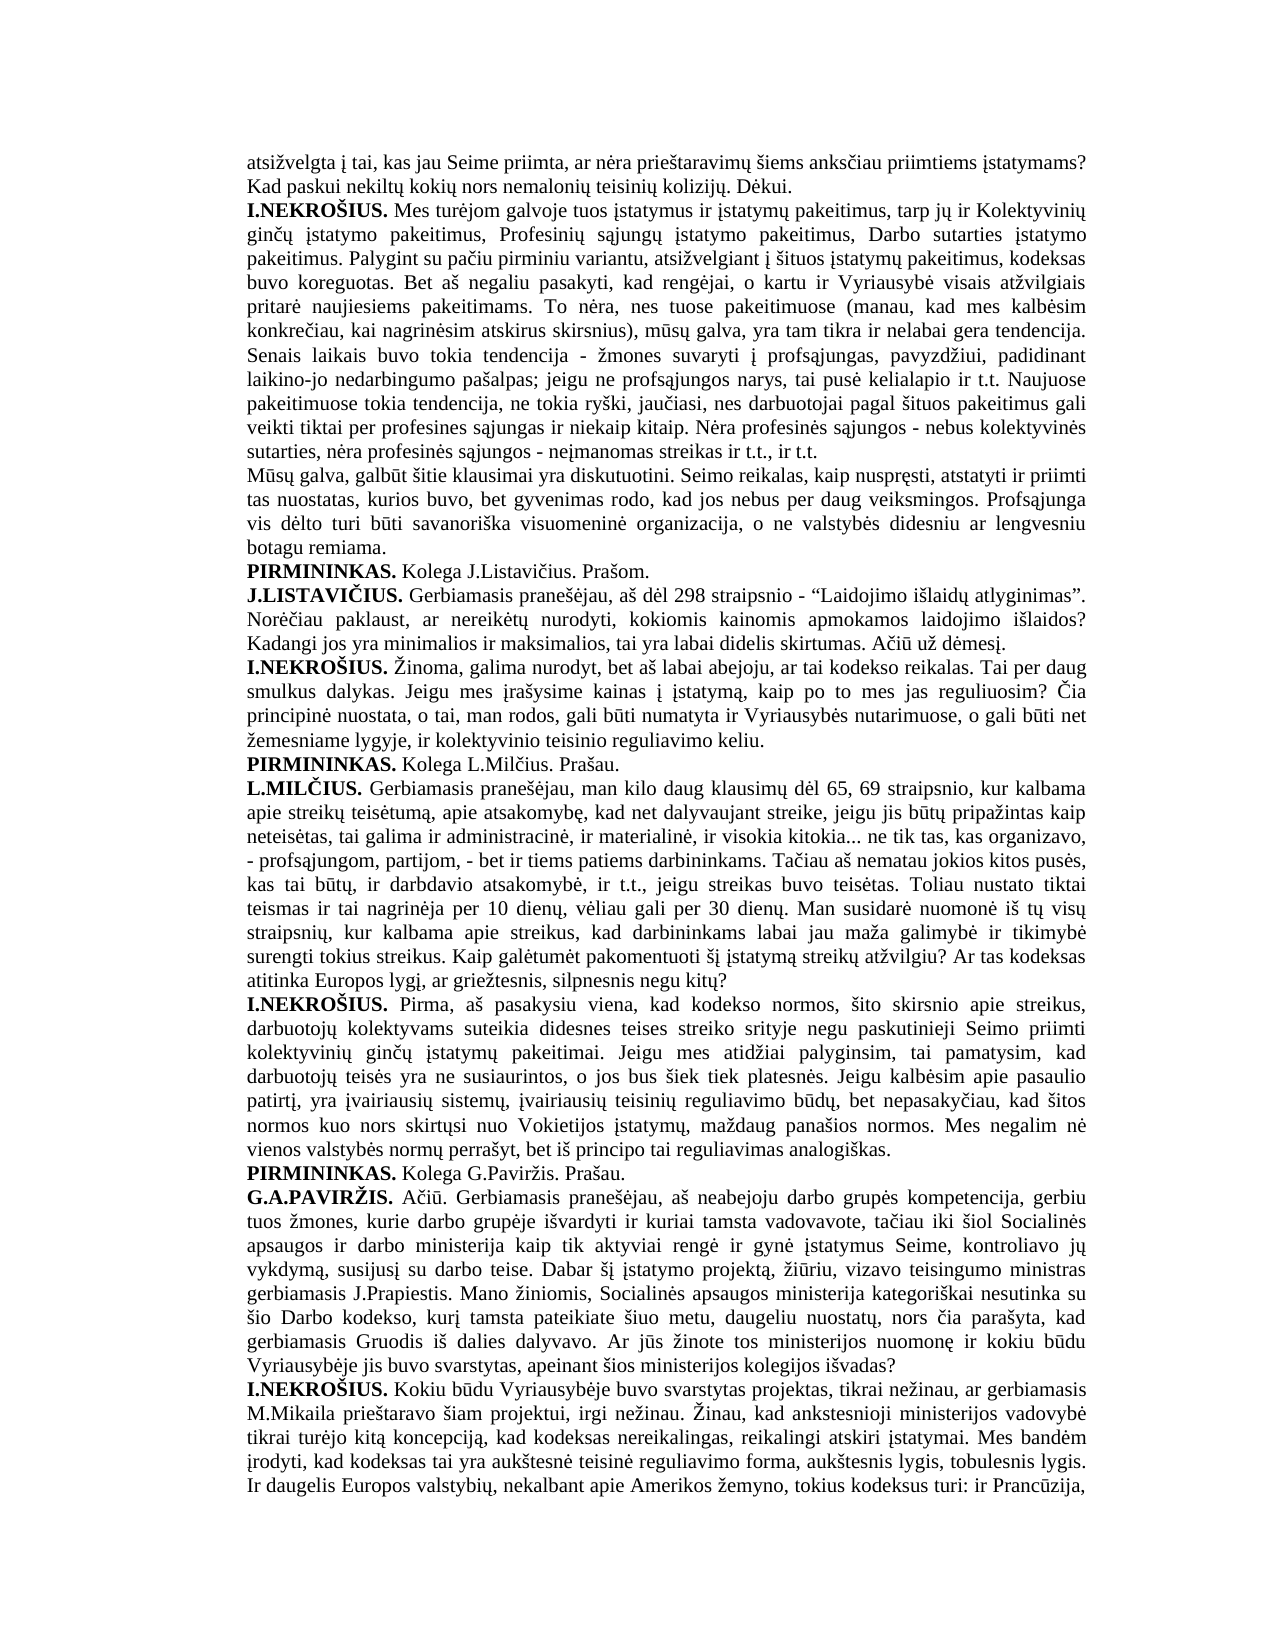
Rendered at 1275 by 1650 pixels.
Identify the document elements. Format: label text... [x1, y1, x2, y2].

text J.LISTAVIČIUS. Gerbiamasis pranešėjau, aš dėl 298 straipsnio - “Laidojimo išlaidų atlyginimas”. Norėčiau paklaust, ar nereikėtų nurodyti, kokiomis kainomis apmokamos laidojimo išlaidos? Kadangi jos yra minimalios ir maksimalios, tai yra labai didelis skirtumas. Ačiū už dėmesį. [247, 583, 1087, 655]
text I.NEKROŠIUS. Mes turėjom galvoje tuos įstatymus ir įstatymų pakeitimus, tarp jų ir Kolektyvinių ginčų įstatymo pakeitimus, Profesinių sąjungų įstatymo pakeitimus, Darbo sutarties įstatymo pakeitimus. Palygint su pačiu pirminiu variantu, atsižvelgiant į šituos įstatymų pakeitimus, kodeksas buvo koreguotas. Bet aš negaliu pasakyti, kad rengėjai, o kartu ir Vyriausybė visais atžvilgiais pritarė naujiesiems pakeitimams. To nėra, nes tuose pakeitimuose (manau, kad mes kalbėsim konkrečiau, kai nagrinėsim atskirus skirsnius), mūsų galva, yra tam tikra ir nelabai gera tendencija. Senais laikais buvo tokia tendencija - žmones suvaryti į profsąjungas, pavyzdžiui, padidinant laikino-jo nedarbingumo pašalpas; jeigu ne profsąjungos narys, tai pusė kelialapio ir t.t. Naujuose pakeitimuose tokia tendencija, ne tokia ryški, jaučiasi, nes darbuotojai pagal šituos pakeitimus gali veikti tiktai per profesines sąjungas ir niekaip kitaip. Nėra profesinės sąjungos - nebus kolektyvinės sutarties, nėra profesinės sąjungos - neįmanomas streikas ir t.t., ir t.t. [247, 198, 1087, 463]
text PIRMININKAS. Kolega J.Listavičius. Prašom. [247, 559, 1087, 583]
text PIRMININKAS. Kolega L.Milčius. Prašau. [247, 752, 1087, 776]
text atsižvelgta į tai, kas jau Seime priimta, ar nėra prieštaravimų šiems anksčiau priimtiems įstatymams? Kad paskui nekiltų kokių nors nemalonių teisinių kolizijų. Dėkui. [247, 150, 1087, 198]
text Mūsų galva, galbūt šitie klausimai yra diskutuotini. Seimo reikalas, kaip nuspręsti, atstatyti ir priimti tas nuostatas, kurios buvo, bet gyvenimas rodo, kad jos nebus per daug veiksmingos. Profsąjunga vis dėlto turi būti savanoriška visuomeninė organizacija, o ne valstybės didesniu ar lengvesniu botagu remiama. [247, 463, 1087, 559]
text PIRMININKAS. Kolega G.Paviržis. Prašau. [247, 1161, 1087, 1185]
text I.NEKROŠIUS. Pirma, aš pasakysiu viena, kad kodekso normos, šito skirsnio apie streikus, darbuotojų kolektyvams suteikia didesnes teises streiko srityje negu paskutinieji Seimo priimti kolektyvinių ginčų įstatymų pakeitimai. Jeigu mes atidžiai palyginsim, tai pamatysim, kad darbuotojų teisės yra ne susiaurintos, o jos bus šiek tiek platesnės. Jeigu kalbėsim apie pasaulio patirtį, yra įvairiausių sistemų, įvairiausių teisinių reguliavimo būdų, bet nepasakyčiau, kad šitos normos kuo nors skirtųsi nuo Vokietijos įstatymų, maždaug panašios normos. Mes negalim nė vienos valstybės normų perrašyt, bet iš principo tai reguliavimas analogiškas. [247, 992, 1087, 1161]
text I.NEKROŠIUS. Kokiu būdu Vyriausybėje buvo svarstytas projektas, tikrai nežinau, ar gerbiamasis M.Mikaila prieštaravo šiam projektui, irgi nežinau. Žinau, kad ankstesnioji ministerijos vadovybė tikrai turėjo kitą koncepciją, kad kodeksas nereikalingas, reikalingi atskiri įstatymai. Mes bandėm įrodyti, kad kodeksas tai yra aukštesnė teisinė reguliavimo forma, aukštesnis lygis, tobulesnis lygis. Ir daugelis Europos valstybių, nekalbant apie Amerikos žemyno, tokius kodeksus turi: ir Prancūzija, [247, 1377, 1087, 1497]
text I.NEKROŠIUS. Žinoma, galima nurodyt, bet aš labai abejoju, ar tai kodekso reikalas. Tai per daug smulkus dalykas. Jeigu mes įrašysime kainas į įstatymą, kaip po to mes jas reguliuosim? Čia principinė nuostata, o tai, man rodos, gali būti numatyta ir Vyriausybės nutarimuose, o gali būti net žemesniame lygyje, ir kolektyvinio teisinio reguliavimo keliu. [247, 655, 1087, 752]
text L.MILČIUS. Gerbiamasis pranešėjau, man kilo daug klausimų dėl 65, 69 straipsnio, kur kalbama apie streikų teisėtumą, apie atsakomybę, kad net dalyvaujant streike, jeigu jis būtų pripažintas kaip neteisėtas, tai galima ir administracinė, ir materialinė, ir visokia kitokia... ne tik tas, kas organizavo, - profsąjungom, partijom, - bet ir tiems patiems darbininkams. Tačiau aš nematau jokios kitos pusės, kas tai būtų, ir darbdavio atsakomybė, ir t.t., jeigu streikas buvo teisėtas. Toliau nustato tiktai teismas ir tai nagrinėja per 10 dienų, vėliau gali per 30 dienų. Man susidarė nuomonė iš tų visų straipsnių, kur kalbama apie streikus, kad darbininkams labai jau maža galimybė ir tikimybė surengti tokius streikus. Kaip galėtumėt pakomentuoti šį įstatymą streikų atžvilgiu? Ar tas kodeksas atitinka Europos lygį, ar griežtesnis, silpnesnis negu kitų? [247, 776, 1087, 992]
text G.A.PAVIRŽIS. Ačiū. Gerbiamasis pranešėjau, aš neabejoju darbo grupės kompetencija, gerbiu tuos žmones, kurie darbo grupėje išvardyti ir kuriai tamsta vadovavote, tačiau iki šiol Socialinės apsaugos ir darbo ministerija kaip tik aktyviai rengė ir gynė įstatymus Seime, kontroliavo jų vykdymą, susijusį su darbo teise. Dabar šį įstatymo projektą, žiūriu, vizavo teisingumo ministras gerbiamasis J.Prapiestis. Mano žiniomis, Socialinės apsaugos ministerija kategoriškai nesutinka su šio Darbo kodekso, kurį tamsta pateikiate šiuo metu, daugeliu nuostatų, nors čia parašyta, kad gerbiamasis Gruodis iš dalies dalyvavo. Ar jūs žinote tos ministerijos nuomonę ir kokiu būdu Vyriausybėje jis buvo svarstytas, apeinant šios ministerijos kolegijos išvadas? [247, 1185, 1087, 1377]
